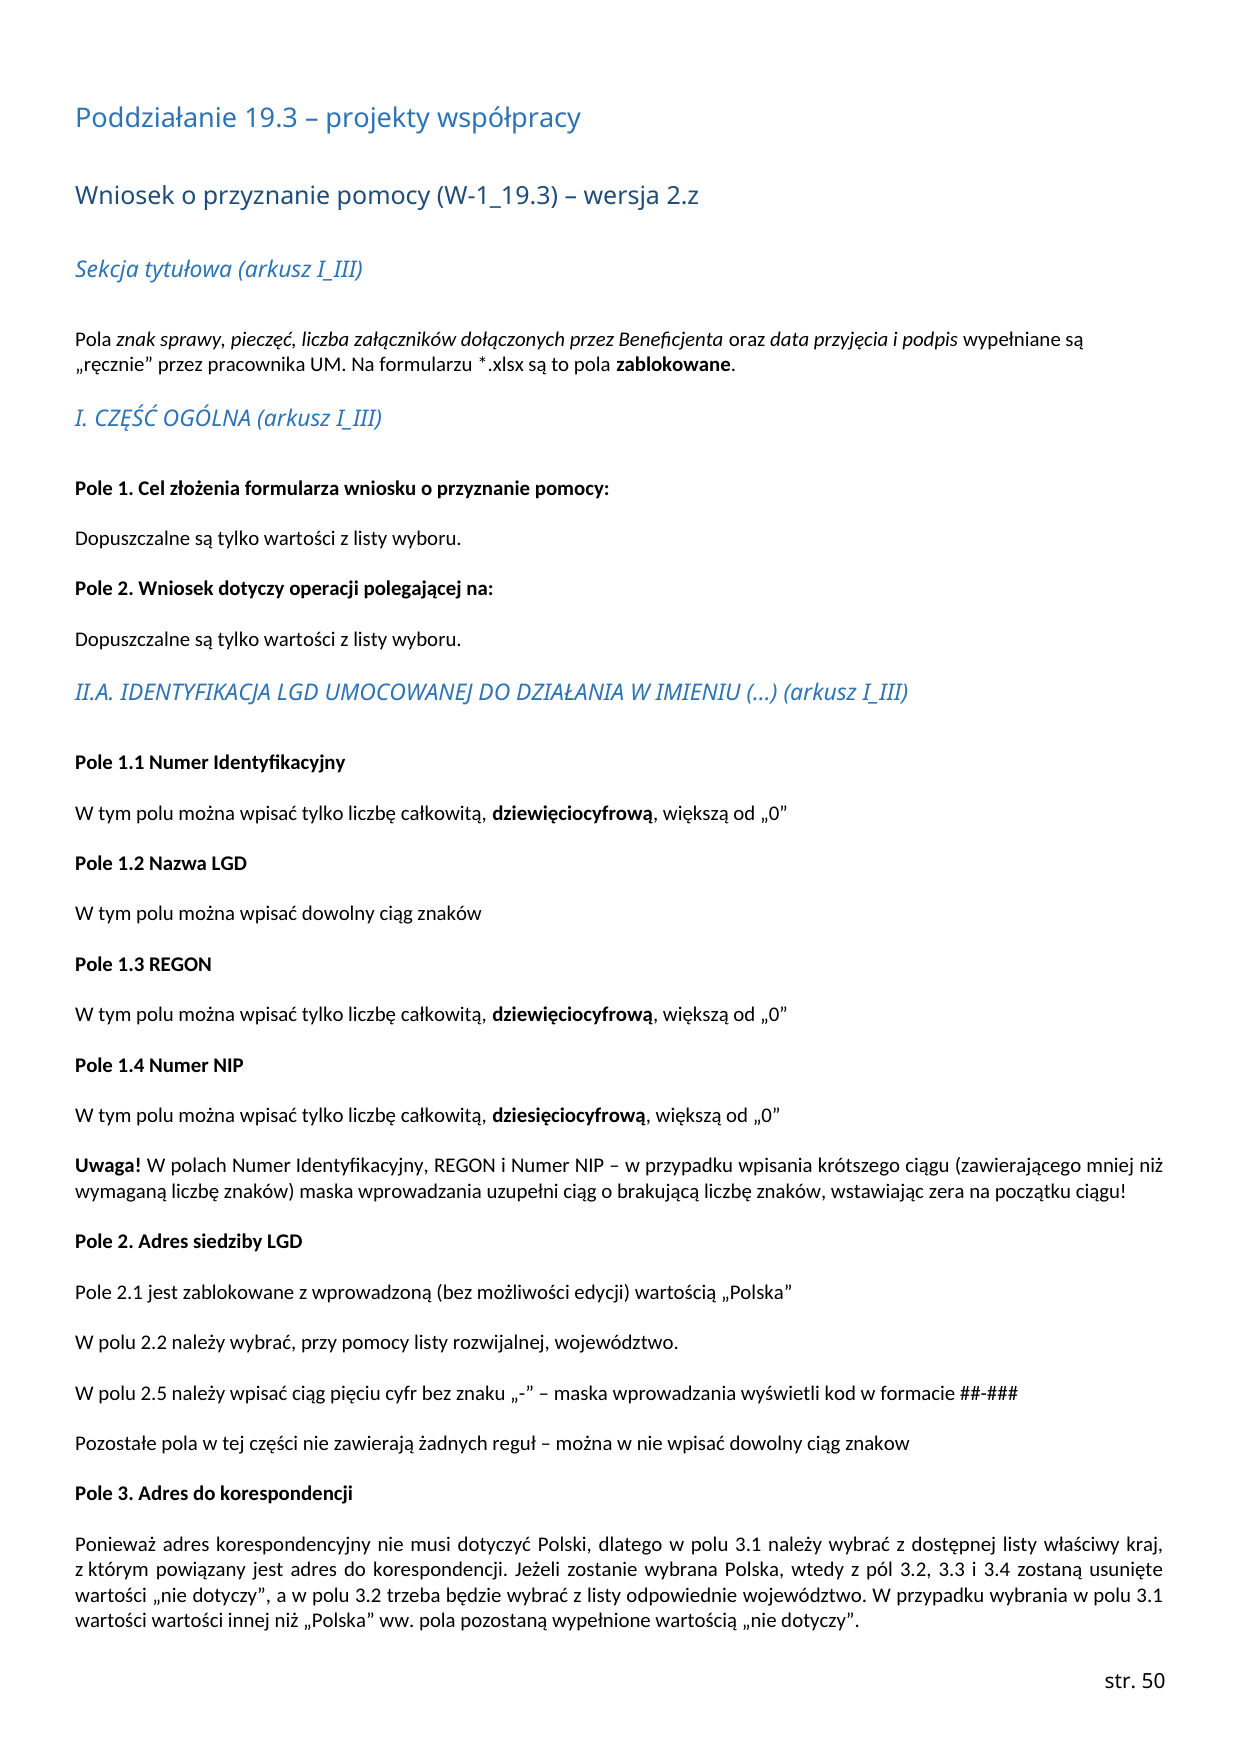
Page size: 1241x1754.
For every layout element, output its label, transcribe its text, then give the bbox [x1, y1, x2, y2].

text Pole 1.3 REGON [75, 951, 1165, 976]
list Dopuszczalne są tylko wartości z listy wyboru. [75, 525, 1165, 551]
subtitle I. CZĘŚĆ OGÓLNA (arkusz I_III) [75, 402, 1165, 433]
subtitle II.A. IDENTYFIKACJA LGD UMOCOWANEJ DO DZIAŁANIA W IMIENIU (…) (arkusz I_III) [75, 676, 1165, 708]
list W tym polu można wpisać dowolny ciąg znaków [75, 901, 1165, 926]
text Pole 3. Adres do korespondencji [75, 1481, 1165, 1506]
text Pole 2. Adres siedziby LGD [75, 1228, 1165, 1254]
list Pole 2.1 jest zablokowane z wprowadzoną (bez możliwości edycji) wartością „Polska” [75, 1279, 1165, 1304]
list W tym polu można wpisać tylko liczbę całkowitą, dziesięciocyfrową, większą od „0” [75, 1102, 1165, 1128]
subtitle Wniosek o przyznanie pomocy (W-1_19.3) – wersja 2.z [75, 177, 1165, 211]
text Pola znak sprawy, pieczęć, liczba załączników dołączonych przez Beneficjenta oraz data przyjęcia i podpis wypełniane są „ręcznie” przez pracownika UM. Na formularzu *.xlsx są to pola zablokowane. [75, 326, 1165, 377]
text Pole 2. Wniosek dotyczy operacji polegającej na: [75, 576, 1165, 601]
list Pozostałe pola w tej części nie zawierają żadnych reguł – można w nie wpisać dowolny ciąg znakow [75, 1430, 1165, 1456]
text Pole 1. Cel złożenia formularza wniosku o przyznanie pomocy: [75, 475, 1165, 500]
list Dopuszczalne są tylko wartości z listy wyboru. [75, 626, 1165, 651]
text Pole 1.1 Numer Identyfikacyjny [75, 749, 1165, 775]
list W tym polu można wpisać tylko liczbę całkowitą, dziewięciocyfrową, większą od „0” [75, 800, 1165, 825]
list W polu 2.2 należy wybrać, przy pomocy listy rozwijalnej, województwo. [75, 1329, 1165, 1355]
list W tym polu można wpisać tylko liczbę całkowitą, dziewięciocyfrową, większą od „0” [75, 1001, 1165, 1027]
list Ponieważ adres korespondencyjny nie musi dotyczyć Polski, dlatego w polu 3.1 należy wybrać z dostępnej listy właściwy kraj, z którym powiązany jest adres do korespondencji. Jeżeli zostanie wybrana Polska, wtedy z pól 3.2, 3.3 i 3.4 zostaną usunięte wartości „nie dotyczy”, a w polu 3.2 trzeba będzie wybrać z listy odpowiednie województwo. W przypadku wybrania w polu 3.1 wartości wartości innej niż „Polska” ww. pola pozostaną wypełnione wartością „nie dotyczy”. [75, 1531, 1165, 1633]
subtitle Sekcja tytułowa (arkusz I_III) [75, 253, 1165, 284]
text Pole 1.2 Nazwa LGD [75, 850, 1165, 876]
list Uwaga! W polach Numer Identyfikacyjny, REGON i Numer NIP – w przypadku wpisania krótszego ciągu (zawierającego mniej niż wymaganą liczbę znaków) maska wprowadzania uzupełni ciąg o brakującą liczbę znaków, wstawiając zera na początku ciągu! [75, 1153, 1165, 1203]
text Pole 1.4 Numer NIP [75, 1052, 1165, 1077]
subtitle Poddziałanie 19.3 – projekty współpracy [75, 99, 1165, 136]
list W polu 2.5 należy wpisać ciąg pięciu cyfr bez znaku „-” – maska wprowadzania wyświetli kod w formacie ##-### [75, 1380, 1165, 1405]
